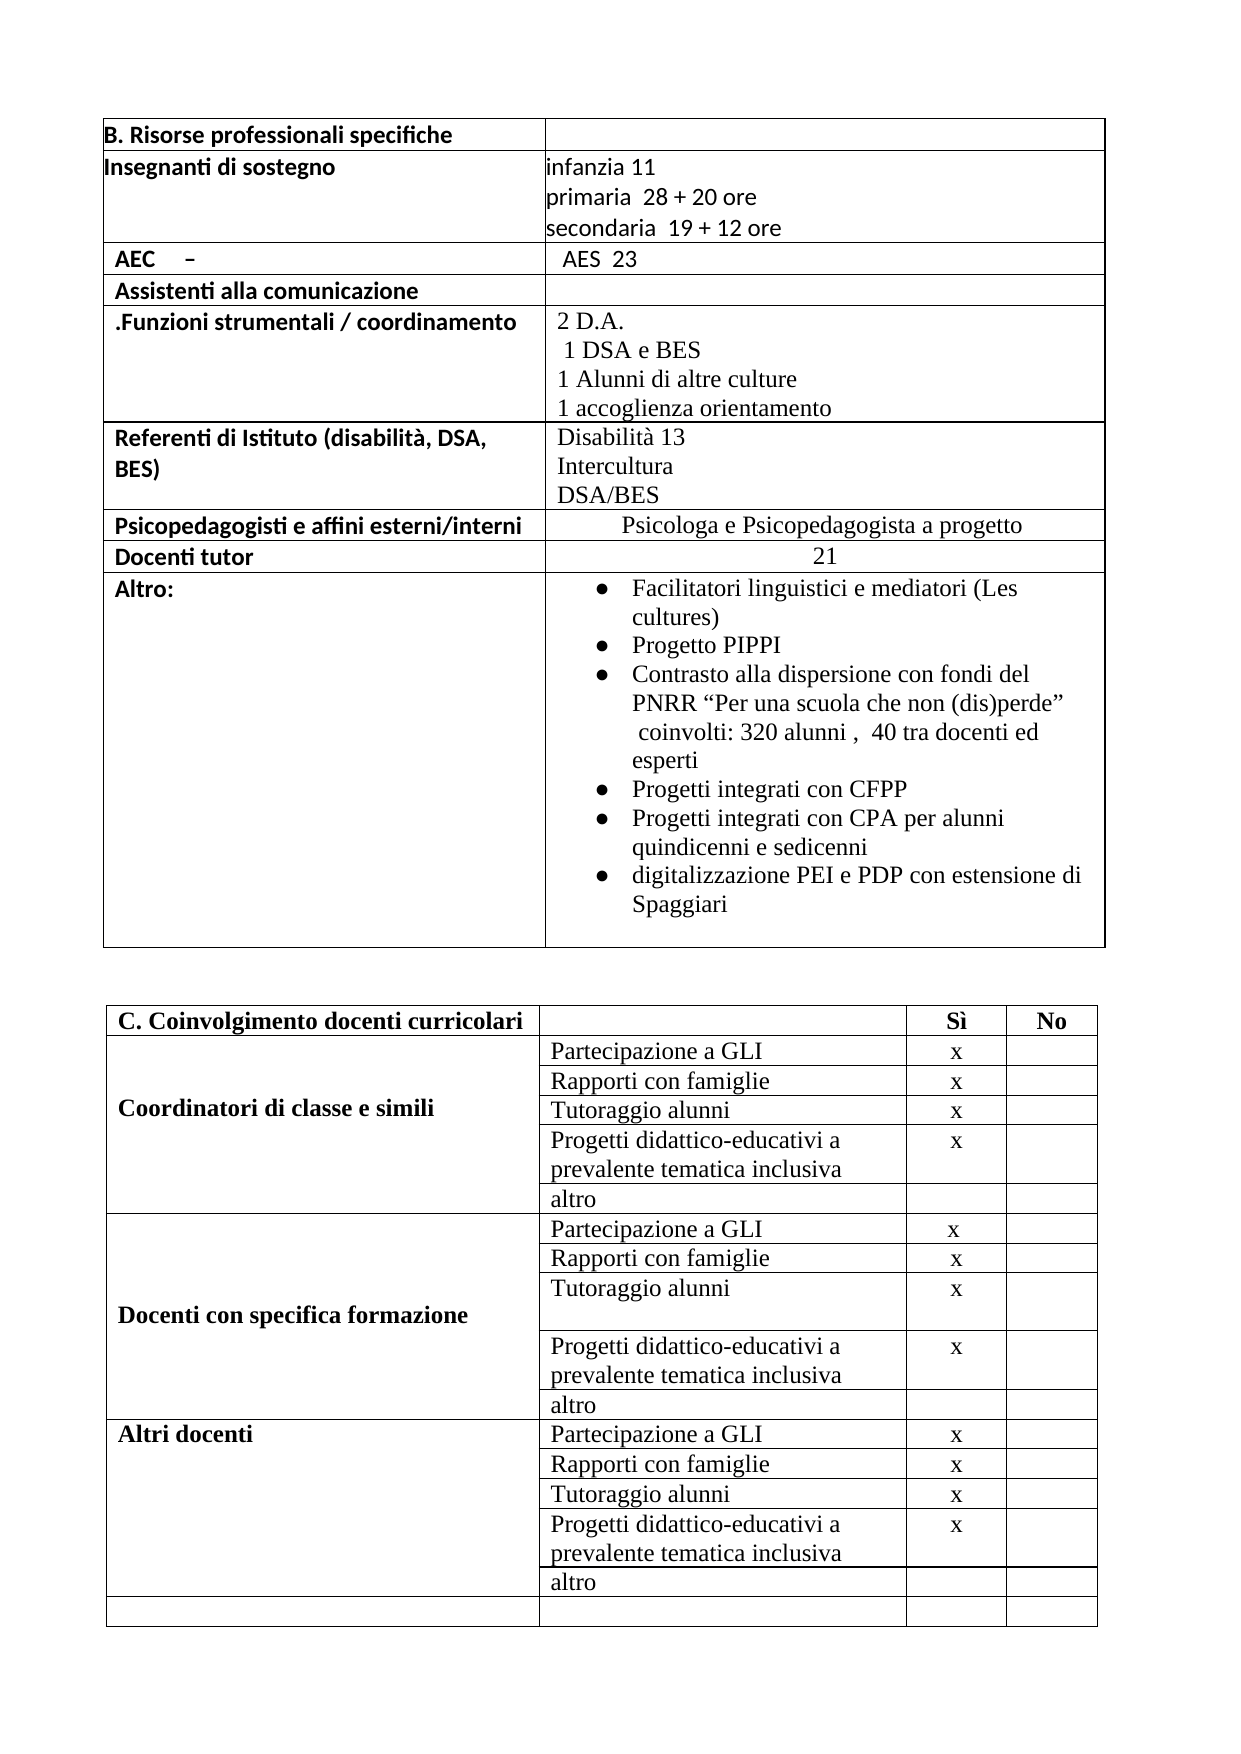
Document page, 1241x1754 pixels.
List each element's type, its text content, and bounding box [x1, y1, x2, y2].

table_header No [1007, 1006, 1097, 1035]
table_cell Docenti tutor [104, 541, 545, 572]
table_cell Tutoraggio alunni [540, 1096, 906, 1124]
table_cell 2 D.A. 1 DSA e BES 1 Alunni di altre culture 1 accoglienza orientamento [546, 306, 1104, 421]
table_cell Altri docenti [107, 1420, 539, 1596]
table_cell [1007, 1568, 1097, 1596]
table_cell Docenti con specifica formazione [107, 1214, 539, 1418]
table_cell [1007, 1096, 1097, 1124]
table_cell x [907, 1273, 1006, 1330]
table_cell Altro: [104, 573, 545, 947]
table_cell altro [540, 1568, 906, 1596]
table_cell Psicologa e Psicopedagogista a progetto [546, 510, 1104, 540]
table_cell [1007, 1331, 1097, 1389]
table_cell Tutoraggio alunni [540, 1479, 906, 1508]
table_cell x [907, 1096, 1006, 1124]
table_cell Referenti di Istituto (disabilità, DSA, BES) [104, 423, 545, 509]
table_cell [1007, 1597, 1097, 1626]
table_cell [1007, 1036, 1097, 1065]
table_cell x [907, 1125, 1006, 1183]
table_cell Progetti didattico-educativi a prevalente tematica inclusiva [540, 1125, 906, 1183]
table_cell Tutoraggio alunni [540, 1273, 906, 1330]
table_cell [1007, 1273, 1097, 1330]
table_cell Disabilità 13 Intercultura DSA/BES [546, 423, 1104, 509]
table_cell x [907, 1244, 1006, 1272]
table_cell Progetti didattico-educativi a prevalente tematica inclusiva [540, 1331, 906, 1389]
table_cell .Funzioni strumentali / coordinamento [104, 306, 545, 421]
table_cell x [907, 1479, 1006, 1508]
table_cell [1007, 1479, 1097, 1508]
table_cell [907, 1568, 1006, 1596]
table_header [546, 119, 1104, 150]
table_cell [107, 1597, 539, 1626]
table_cell x [907, 1331, 1006, 1389]
table_cell infanzia 11 primaria 28 + 20 ore secondaria 19 + 12 ore [546, 151, 1104, 242]
table_cell Rapporti con famiglie [540, 1449, 906, 1478]
table_cell x [907, 1036, 1006, 1065]
table_cell [540, 1597, 906, 1626]
table_cell [1007, 1509, 1097, 1566]
table_cell altro [540, 1390, 906, 1418]
table_cell x [907, 1509, 1006, 1566]
table_cell AEC – [104, 243, 545, 274]
table_cell [907, 1597, 1006, 1626]
table_cell Partecipazione a GLI [540, 1214, 906, 1242]
table_cell AES 23 [546, 243, 1104, 274]
table_cell [1007, 1184, 1097, 1213]
table_cell Partecipazione a GLI [540, 1036, 906, 1065]
table_cell Psicopedagogisti e affini esterni/interni [104, 510, 545, 540]
table_cell x [907, 1066, 1006, 1094]
table_cell [1007, 1125, 1097, 1183]
table_cell [1007, 1420, 1097, 1448]
table_cell altro [540, 1184, 906, 1213]
table_cell Rapporti con famiglie [540, 1066, 906, 1094]
table_cell Facilitatori linguistici e mediatori (Les cultures) Progetto PIPPI Contrasto alla dispersione con fondi del PNRR “Per una scuola che non (dis)perde” coinvolti: 320 alunni , 40 tra docenti ed esperti Progetti integrati con CFPP Progetti integrati con CPA per alunni quindicenni e sedicenni digitalizzazione PEI e PDP con estensione di Spaggiari [546, 573, 1104, 947]
table_header [540, 1006, 906, 1035]
table_cell Progetti didattico-educativi a prevalente tematica inclusiva [540, 1509, 906, 1566]
table_cell Partecipazione a GLI [540, 1420, 906, 1448]
table_cell [1007, 1390, 1097, 1418]
table_cell [907, 1184, 1006, 1213]
table_cell Rapporti con famiglie [540, 1244, 906, 1272]
table_cell Coordinatori di classe e simili [107, 1036, 539, 1213]
table_cell [546, 275, 1104, 305]
table_cell x [907, 1214, 1006, 1242]
table_cell [1007, 1066, 1097, 1094]
table_cell Insegnanti di sostegno [104, 151, 545, 242]
table_cell [907, 1390, 1006, 1418]
table_cell [1007, 1449, 1097, 1478]
table_cell x [907, 1449, 1006, 1478]
table_header B. Risorse professionali specifiche [104, 119, 545, 150]
table_header C. Coinvolgimento docenti curricolari [107, 1006, 539, 1035]
table_cell Assistenti alla comunicazione [104, 275, 545, 305]
table_header Sì [907, 1006, 1006, 1035]
table_cell x [907, 1420, 1006, 1448]
table_cell [1007, 1214, 1097, 1242]
table_cell [1007, 1244, 1097, 1272]
table_cell 21 [546, 541, 1104, 572]
